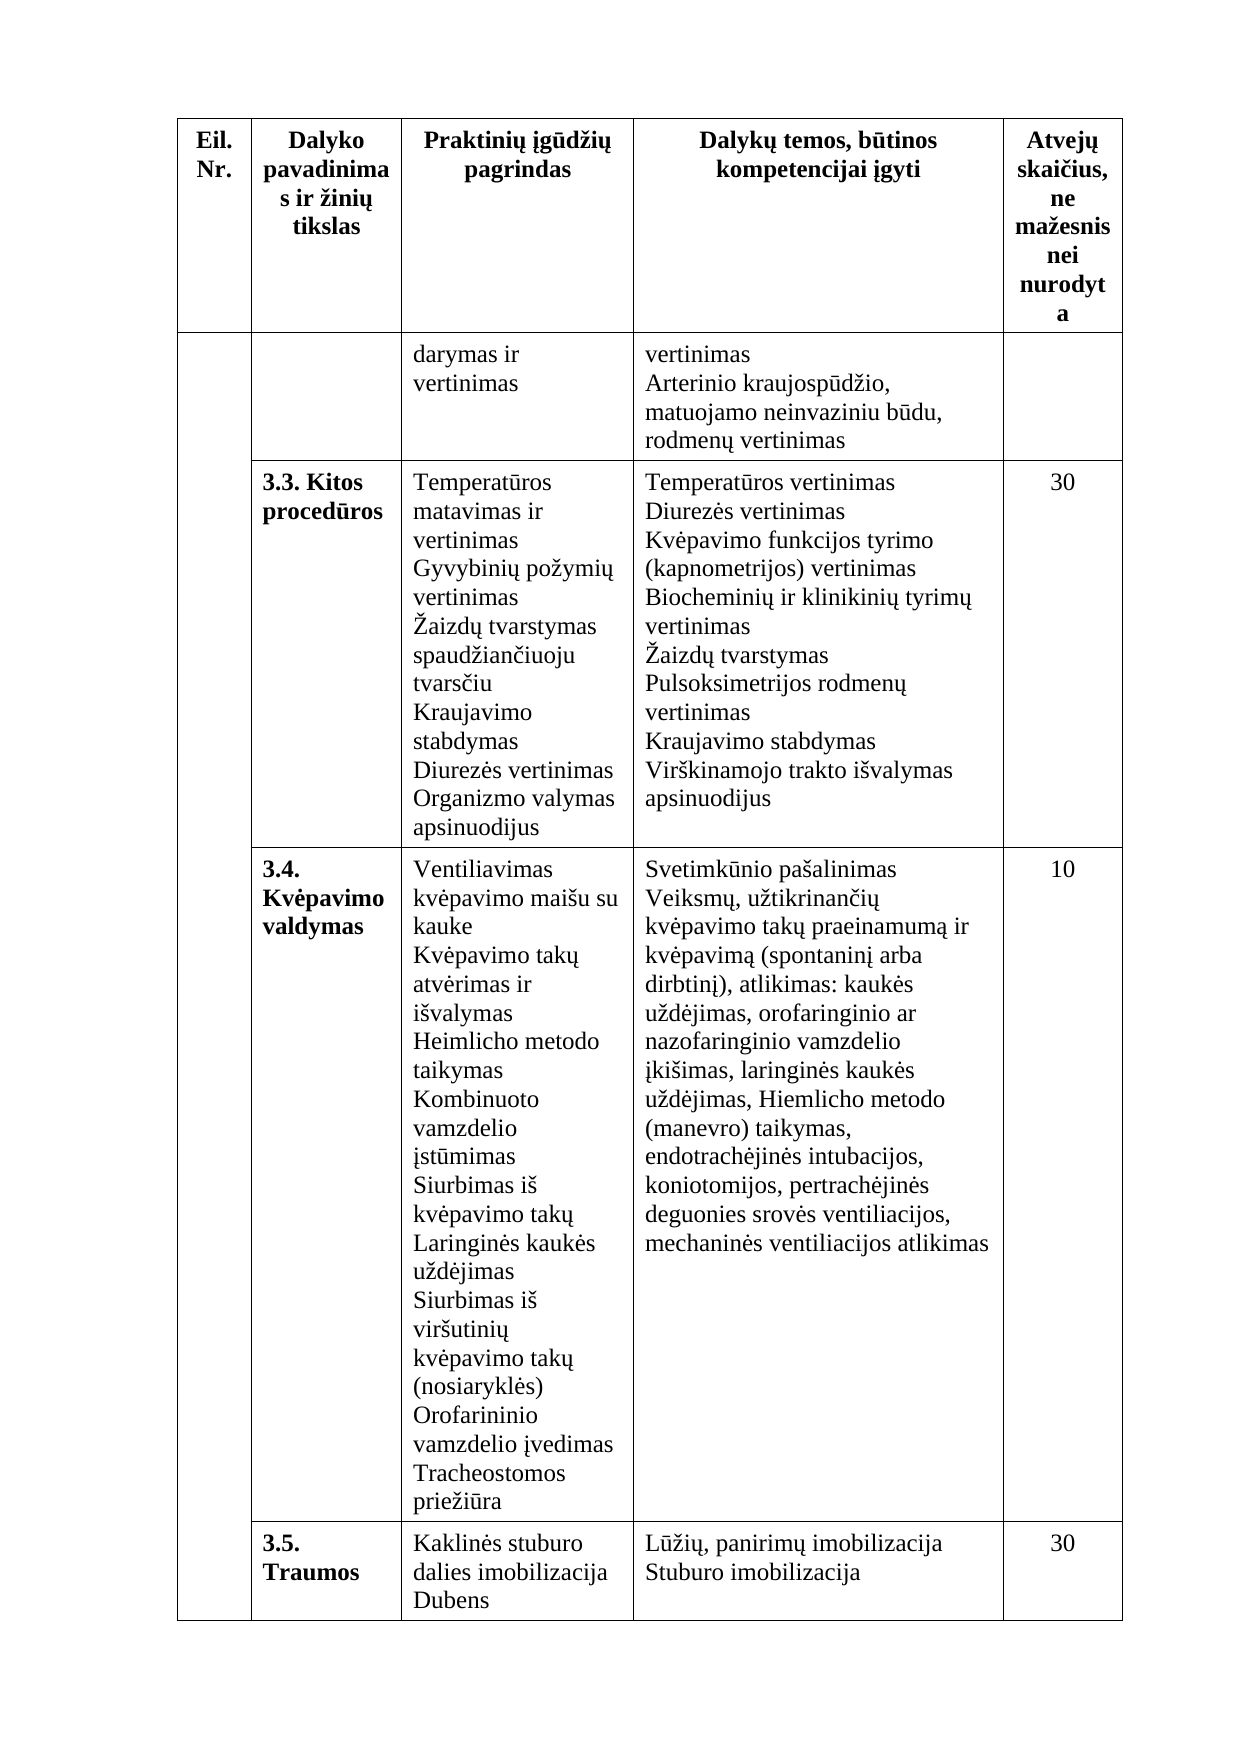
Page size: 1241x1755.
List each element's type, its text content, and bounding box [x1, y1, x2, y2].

table_cell [1004, 333, 1122, 460]
table_cell Temperatūros vertinimas Diurezės vertinimas Kvėpavimo funkcijos tyrimo (kapnometrijos) vertinimas Biocheminių ir klinikinių tyrimų vertinimas Žaizdų tvarstymas Pulsoksimetrijos rodmenų vertinimas Kraujavimo stabdymas Virškinamojo trakto išvalymas apsinuodijus [634, 461, 1003, 847]
table_cell 3.5. Traumos [252, 1522, 401, 1620]
table_cell 10 [1004, 848, 1122, 1521]
table_cell Temperatūros matavimas ir vertinimas Gyvybinių požymių vertinimas Žaizdų tvarstymas spaudžiančiuoju tvarsčiu Kraujavimo stabdymas Diurezės vertinimas Organizmo valymas apsinuodijus [402, 461, 633, 847]
table_cell Svetimkūnio pašalinimas Veiksmų, užtikrinančių kvėpavimo takų praeinamumą ir kvėpavimą (spontaninį arba dirbtinį), atlikimas: kaukės uždėjimas, orofaringinio ar nazofaringinio vamzdelio įkišimas, laringinės kaukės uždėjimas, Hiemlicho metodo (manevro) taikymas, endotrachėjinės intubacijos, koniotomijos, pertrachėjinės deguonies srovės ventiliacijos, mechaninės ventiliacijos atlikimas [634, 848, 1003, 1521]
table_header Dalykų temos, būtinos kompetencijai įgyti [634, 119, 1003, 332]
table_header Eil. Nr. [178, 119, 251, 332]
table_cell 30 [1004, 1522, 1122, 1620]
table_header Atvejų skaičius, ne mažesnis nei nurodyta [1004, 119, 1122, 332]
table_cell 3.3. Kitos procedūros [252, 461, 401, 847]
table_cell Ventiliavimas kvėpavimo maišu su kauke Kvėpavimo takų atvėrimas ir išvalymas Heimlicho metodo taikymas Kombinuoto vamzdelio įstūmimas Siurbimas iš kvėpavimo takų Laringinės kaukės uždėjimas Siurbimas iš viršutinių kvėpavimo takų (nosiaryklės) Orofarininio vamzdelio įvedimas Tracheostomos priežiūra [402, 848, 633, 1521]
table_cell [178, 333, 251, 1620]
table_cell Lūžių, panirimų imobilizacija Stuburo imobilizacija [634, 1522, 1003, 1620]
table_header Dalyko pavadinimas ir žinių tikslas [252, 119, 401, 332]
table_cell Kaklinės stuburo dalies imobilizacija Dubens [402, 1522, 633, 1620]
table_cell 30 [1004, 461, 1122, 847]
table_cell 3.4. Kvėpavimo valdymas [252, 848, 401, 1521]
table_cell darymas ir vertinimas [402, 333, 633, 460]
table_cell vertinimas Arterinio kraujospūdžio, matuojamo neinvaziniu būdu, rodmenų vertinimas [634, 333, 1003, 460]
table_header Praktinių įgūdžių pagrindas [402, 119, 633, 332]
table_cell [252, 333, 401, 460]
